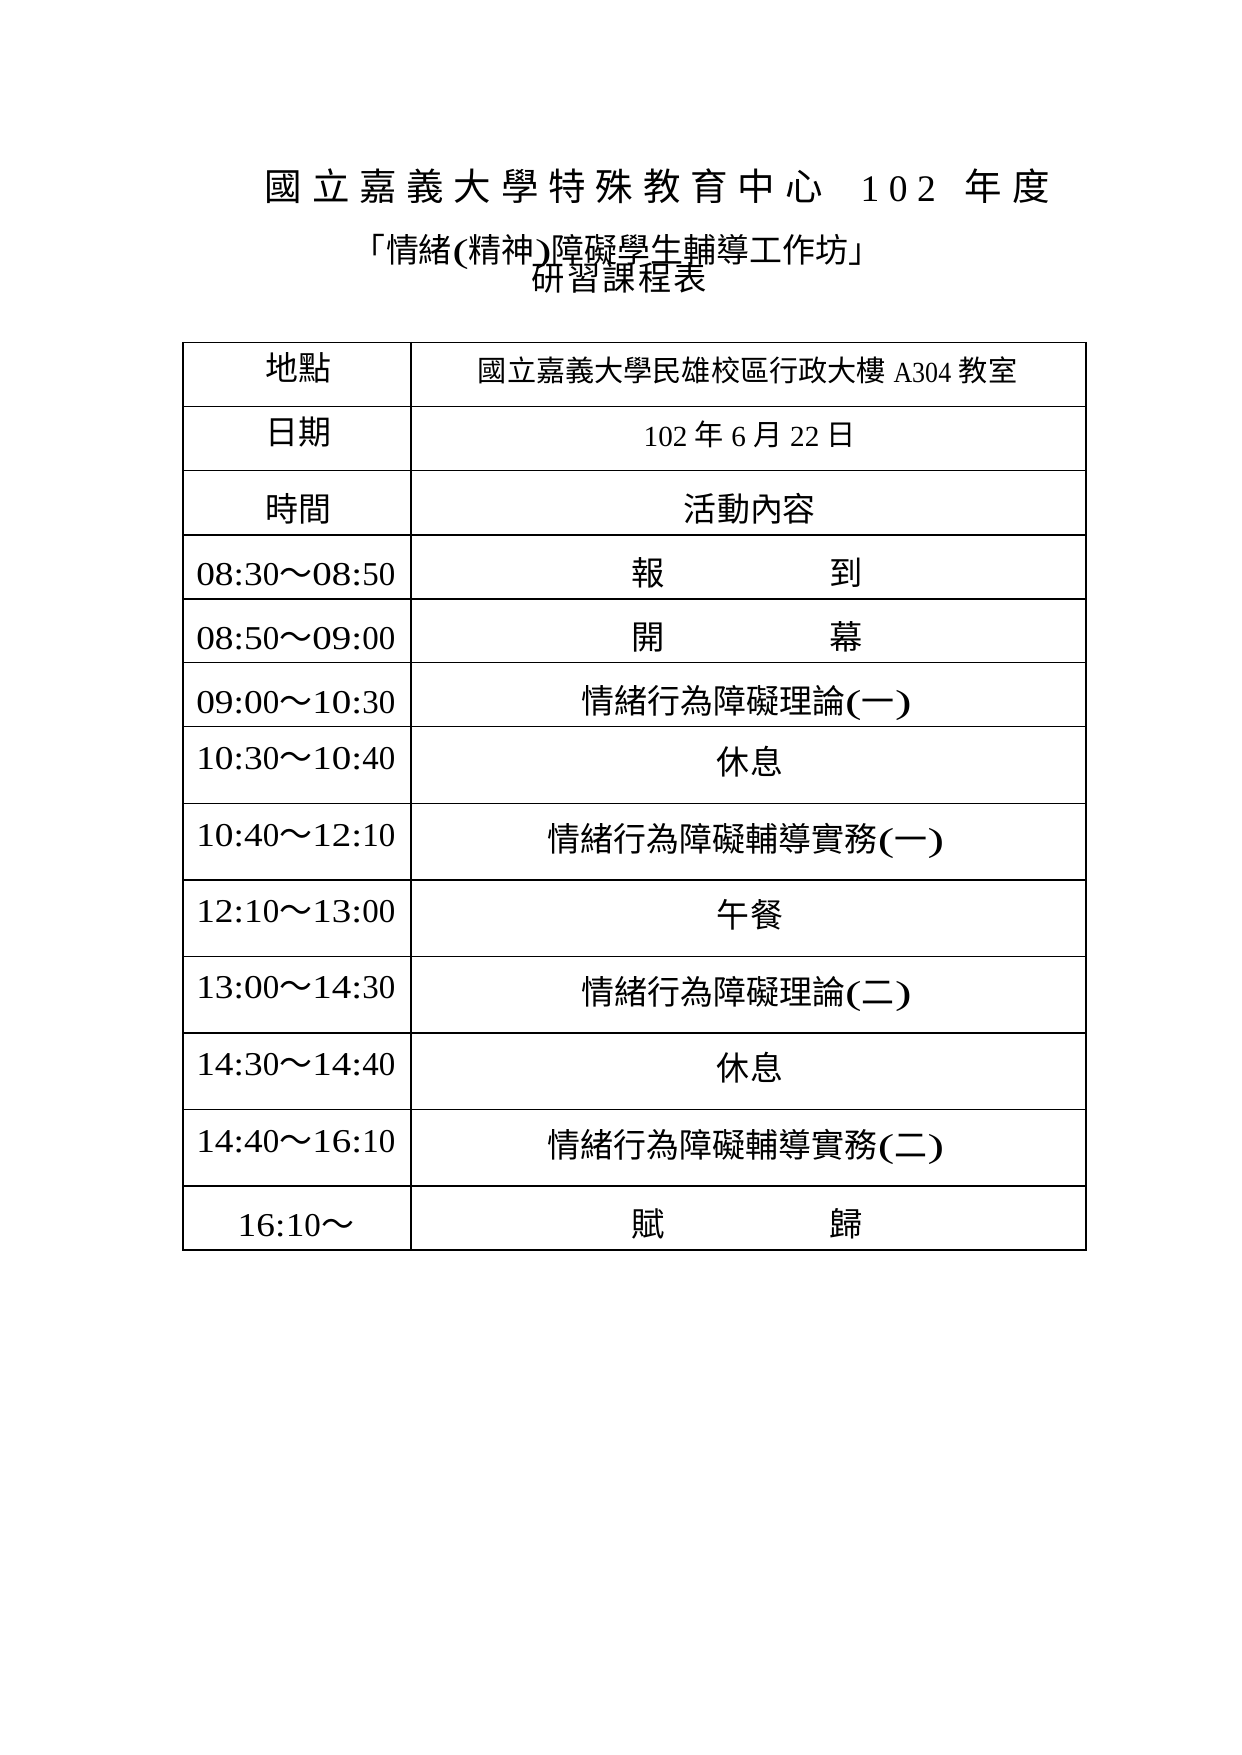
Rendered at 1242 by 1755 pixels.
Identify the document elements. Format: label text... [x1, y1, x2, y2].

table_cell 12:10～13:00 [184, 881, 410, 956]
table_cell 14:40～16:10 [184, 1110, 410, 1185]
table_cell 午餐 [412, 881, 1085, 956]
table_cell 13:00～14:30 [184, 957, 410, 1032]
text 國 立 嘉 義 大 學 特 殊 教 育 中 心 1 0 2 年 度 [264, 162, 1104, 218]
table_cell 08:50～09:00 [184, 600, 410, 662]
table_cell 活動內容 [412, 471, 1085, 534]
table_header 地點 [184, 343, 410, 406]
table_cell 日期 [184, 407, 410, 470]
table_cell 10:30～10:40 [184, 727, 410, 803]
table_cell 報 到 [412, 536, 1085, 598]
table_cell 16:10～ [184, 1187, 410, 1249]
table_cell 10:40～12:10 [184, 804, 410, 879]
table_cell 102 年 6 月 22 日 [412, 407, 1085, 470]
table_cell 開 幕 [412, 600, 1085, 662]
table_header 國立嘉義大學民雄校區行政大樓 A304 教室 [412, 343, 1085, 406]
table_cell 08:30～08:50 [184, 536, 410, 598]
table_cell 休息 [412, 727, 1085, 803]
table_cell 09:00～10:30 [184, 663, 410, 726]
table_cell 情緒行為障礙理論(二) [412, 957, 1085, 1032]
table_cell 情緒行為障礙理論(一) [412, 663, 1085, 726]
table_cell 14:30～14:40 [184, 1034, 410, 1109]
table_cell 時間 [184, 471, 410, 534]
table_cell 情緒行為障礙輔導實務(一) [412, 804, 1085, 879]
table_cell 休息 [412, 1034, 1085, 1109]
text 「情緒(精神)障礙學生輔導工作坊」 研習課程表 [353, 237, 899, 300]
table_cell 賦 歸 [412, 1187, 1085, 1249]
table_cell 情緒行為障礙輔導實務(二) [412, 1110, 1085, 1185]
